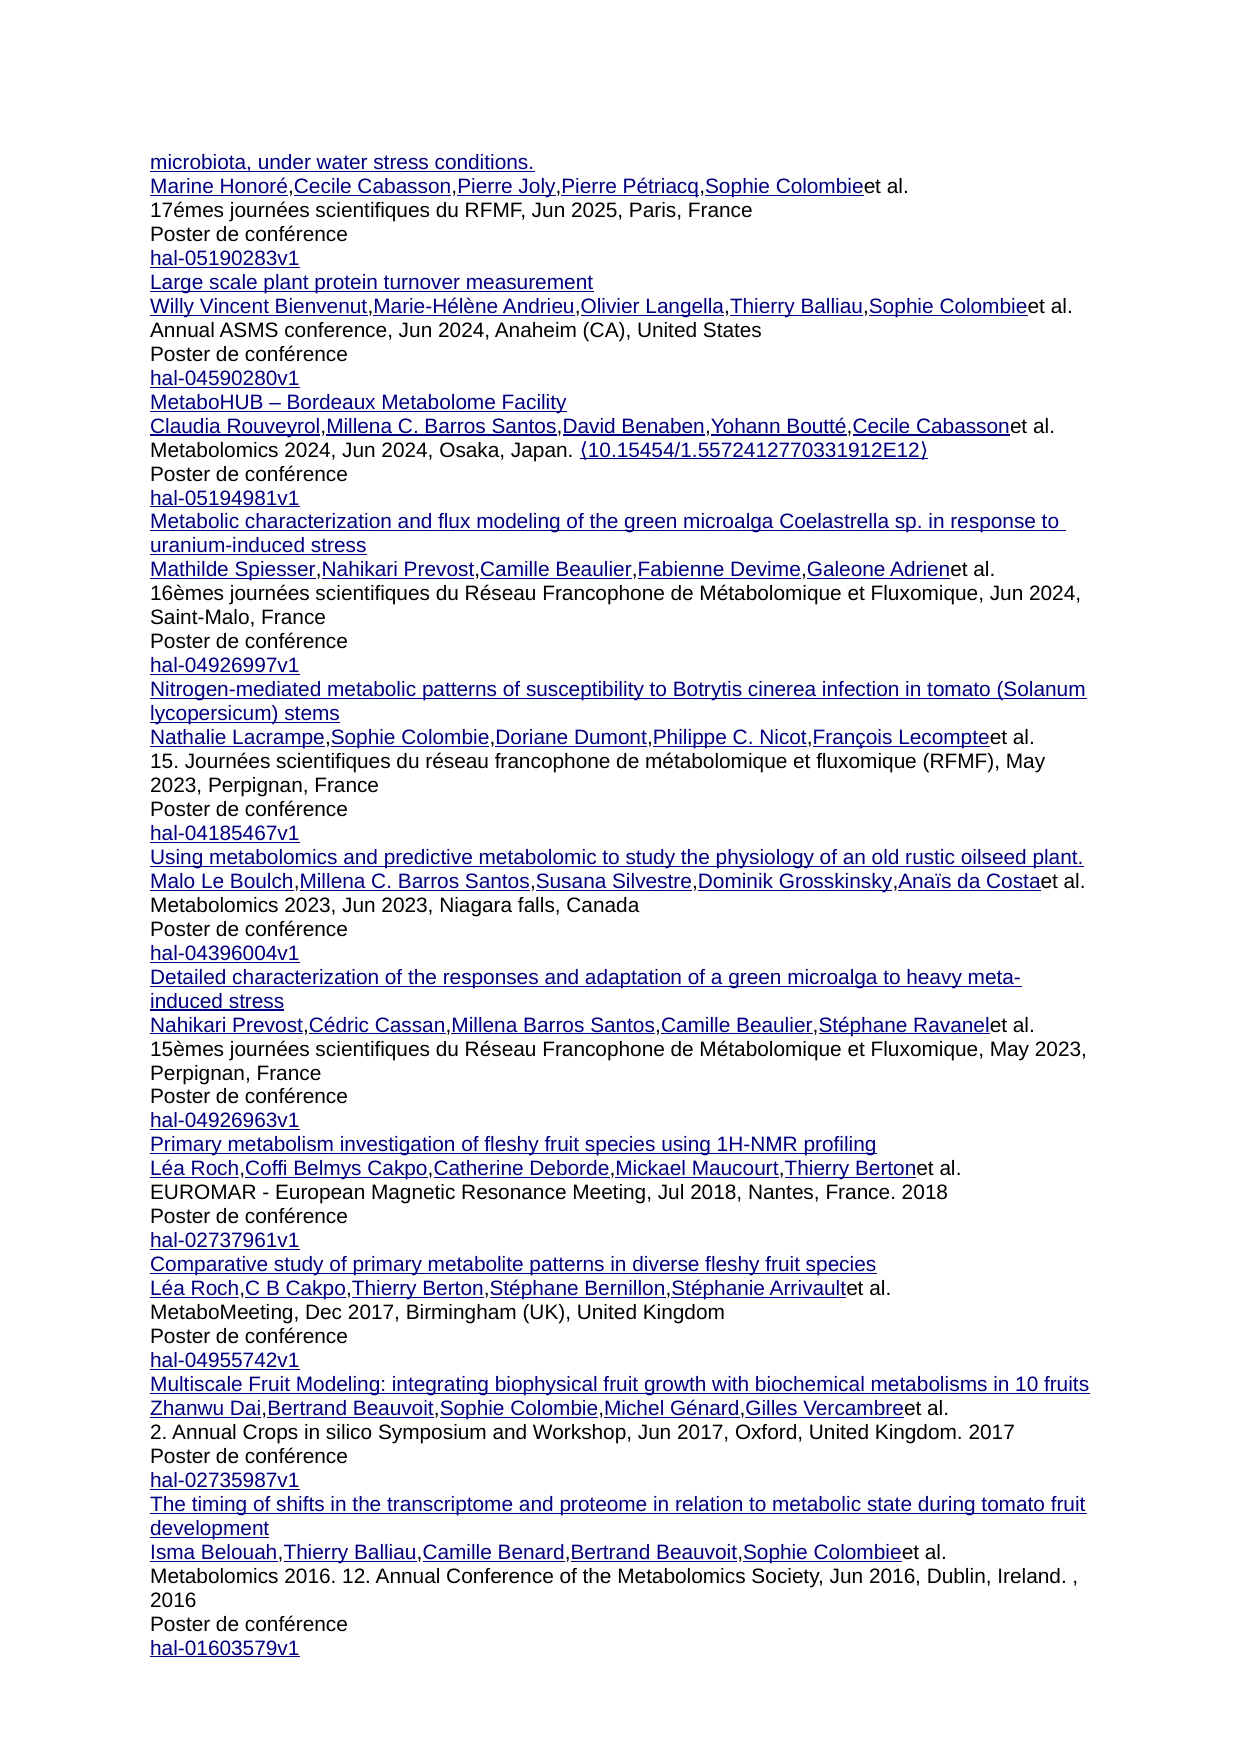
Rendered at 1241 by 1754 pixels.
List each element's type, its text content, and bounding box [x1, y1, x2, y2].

table_cell Nitrogen-mediated metabolic patterns of susceptibility to Botrytis cinerea infection in tomato (Solanum lycopersicum) stems Nathalie Lacrampe,Sophie Colombie,Doriane Dumont,Philippe C. Nicot,François Lecompteet al. 15. Journées scientifiques du réseau francophone de métabolomique et fluxomique (RFMF), May 2023, Perpignan, France Poster de conférence hal-04185467v1 [150, 677, 1090, 845]
table_cell CABiosE : Comparative Analyses of Biostimulant Effects on tomato crops and their associated microbiota, under water stress conditions. Marine Honoré,Cecile Cabasson,Pierre Joly,Pierre Pétriacq,Sophie Colombieet al. 17émes journées scientifiques du RFMF, Jun 2025, Paris, France Poster de conférence hal-05190283v1 [150, 150, 1090, 270]
table_cell Zhanwu Dai,Bertrand Beauvoit,Sophie Colombie,Michel Génard,Gilles Vercambreet al. 2. Annual Crops in silico Symposium and Workshop, Jun 2017, Oxford, United Kingdom. 2017 Poster de conférence hal-02735987v1 [150, 1394, 1090, 1492]
table_cell Detailed characterization of the responses and adaptation of a green microalga to heavy meta-induced stress Nahikari Prevost,Cédric Cassan,Millena Barros Santos,Camille Beaulier,Stéphane Ravanelet al. 15èmes journées scientifiques du Réseau Francophone de Métabolomique et Fluxomique, May 2023, Perpignan, France Poster de conférence hal-04926963v1 [150, 965, 1090, 1132]
table_cell Primary metabolism investigation of fleshy fruit species using 1H-NMR profiling Léa Roch,Coffi Belmys Cakpo,Catherine Deborde,Mickael Maucourt,Thierry Bertonet al. EUROMAR - European Magnetic Resonance Meeting, Jul 2018, Nantes, France. 2018 Poster de conférence hal-02737961v1 [150, 1132, 1090, 1252]
table_cell The timing of shifts in the transcriptome and proteome in relation to metabolic state during tomato fruit development Isma Belouah,Thierry Balliau,Camille Benard,Bertrand Beauvoit,Sophie Colombieet al. Metabolomics 2016. 12. Annual Conference of the Metabolomics Society, Jun 2016, Dublin, Ireland. , 2016 Poster de conférence hal-01603579v1 [150, 1492, 1090, 1659]
table_cell MetaboHUB – Bordeaux Metabolome Facility Claudia Rouveyrol,Millena C. Barros Santos,David Benaben,Yohann Boutté,Cecile Cabassonet al. Metabolomics 2024, Jun 2024, Osaka, Japan. ⟨10.15454/1.5572412770331912E12⟩ Poster de conférence hal-05194981v1 [150, 390, 1090, 509]
table_cell Large scale plant protein turnover measurement Willy Vincent Bienvenut,Marie-Hélène Andrieu,Olivier Langella,Thierry Balliau,Sophie Colombieet al. Annual ASMS conference, Jun 2024, Anaheim (CA), United States Poster de conférence hal-04590280v1 [150, 270, 1090, 389]
table_cell Comparative study of primary metabolite patterns in diverse fleshy fruit species Léa Roch,C B Cakpo,Thierry Berton,Stéphane Bernillon,Stéphanie Arrivaultet al. MetaboMeeting, Dec 2017, Birmingham (UK), United Kingdom Poster de conférence hal-04955742v1 [150, 1252, 1090, 1372]
table_cell Multiscale Fruit Modeling: integrating biophysical fruit growth with biochemical metabolisms in 10 fruits [150, 1372, 1090, 1393]
table_cell Metabolic characterization and flux modeling of the green microalga Coelastrella sp. in response to uranium-induced stress Mathilde Spiesser,Nahikari Prevost,Camille Beaulier,Fabienne Devime,Galeone Adrienet al. 16èmes journées scientifiques du Réseau Francophone de Métabolomique et Fluxomique, Jun 2024, Saint-Malo, France Poster de conférence hal-04926997v1 [150, 509, 1090, 677]
table_cell Using metabolomics and predictive metabolomic to study the physiology of an old rustic oilseed plant. Malo Le Boulch,Millena C. Barros Santos,Susana Silvestre,Dominik Grosskinsky,Anaïs da Costaet al. Metabolomics 2023, Jun 2023, Niagara falls, Canada Poster de conférence hal-04396004v1 [150, 845, 1090, 964]
